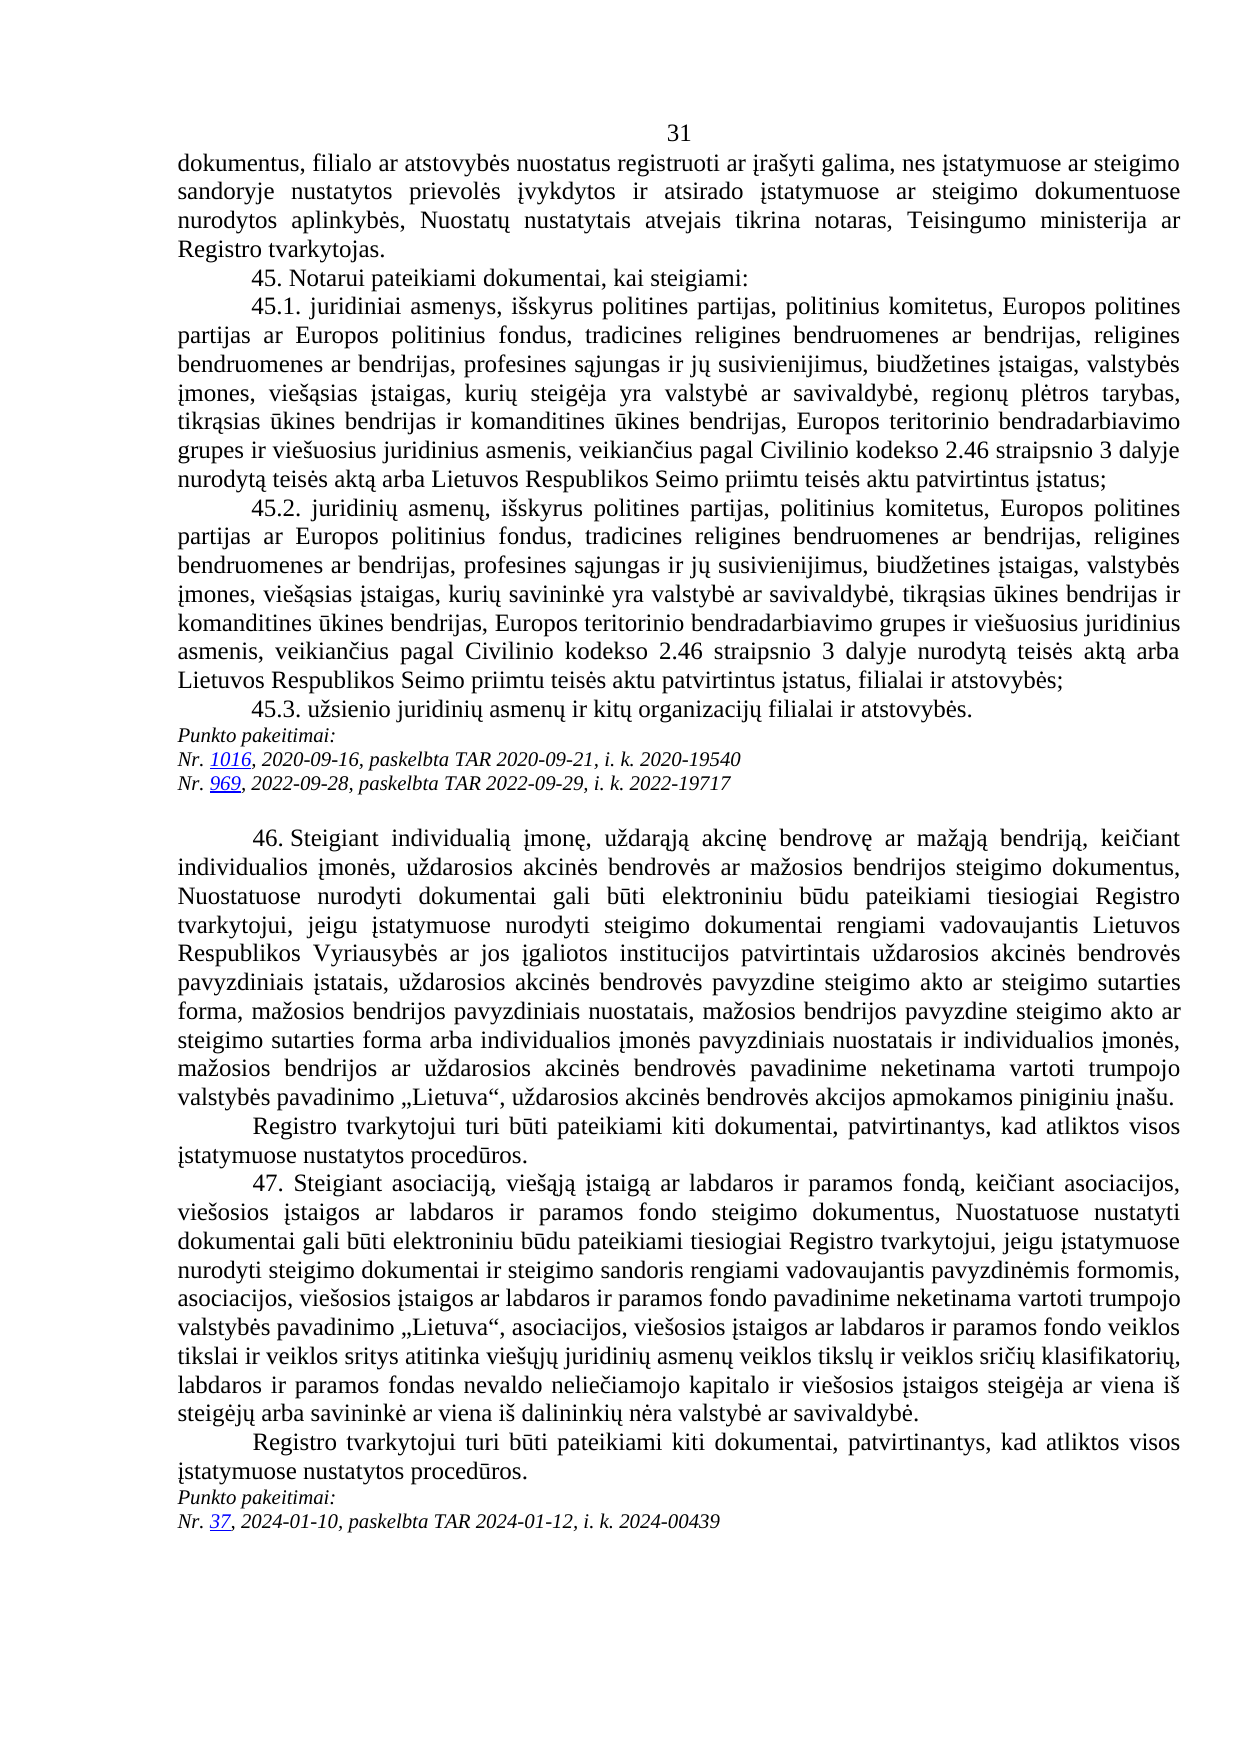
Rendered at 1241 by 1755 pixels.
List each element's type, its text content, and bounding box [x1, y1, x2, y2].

text Nr. 969, 2022-09-28, paskelbta TAR 2022-09-29, i. k. 2022-19717 [177, 771, 1181, 795]
text 47. Steigiant asociaciją, viešąją įstaigą ar labdaros ir paramos fondą, keičiant asociacijos, viešosios įstaigos ar labdaros ir paramos fondo steigimo dokumentus, Nuostatuose nustatyti dokumentai gali būti elektroniniu būdu pateikiami tiesiogiai Registro tvarkytojui, jeigu įstatymuose nurodyti steigimo dokumentai ir steigimo sandoris rengiami vadovaujantis pavyzdinėmis formomis, asociacijos, viešosios įstaigos ar labdaros ir paramos fondo pavadinime neketinama vartoti trumpojo valstybės pavadinimo „Lietuva“, asociacijos, viešosios įstaigos ar labdaros ir paramos fondo veiklos tikslai ir veiklos sritys atitinka viešųjų juridinių asmenų veiklos tikslų ir veiklos sričių klasifikatorių, labdaros ir paramos fondas nevaldo neliečiamojo kapitalo ir viešosios įstaigos steigėja ar viena iš steigėjų arba savininkė ar viena iš dalininkių nėra valstybė ar savivaldybė. [177, 1168, 1181, 1427]
text 45.1. juridiniai asmenys, išskyrus politines partijas, politinius komitetus, Europos politines partijas ar Europos politinius fondus, tradicines religines bendruomenes ar bendrijas, religines bendruomenes ar bendrijas, profesines sąjungas ir jų susivienijimus, biudžetines įstaigas, valstybės įmones, viešąsias įstaigas, kurių steigėja yra valstybė ar savivaldybė, regionų plėtros tarybas, tikrąsias ūkines bendrijas ir komanditines ūkines bendrijas, Europos teritorinio bendradarbiavimo grupes ir viešuosius juridinius asmenis, veikiančius pagal Civilinio kodekso 2.46 straipsnio 3 dalyje nurodytą teisės aktą arba Lietuvos Respublikos Seimo priimtu teisės aktu patvirtintus įstatus; [177, 291, 1181, 493]
text 46. Steigiant individualią įmonę, uždarąją akcinę bendrovę ar mažąją bendriją, keičiant individualios įmonės, uždarosios akcinės bendrovės ar mažosios bendrijos steigimo dokumentus, Nuostatuose nurodyti dokumentai gali būti elektroniniu būdu pateikiami tiesiogiai Registro tvarkytojui, jeigu įstatymuose nurodyti steigimo dokumentai rengiami vadovaujantis Lietuvos Respublikos Vyriausybės ar jos įgaliotos institucijos patvirtintais uždarosios akcinės bendrovės pavyzdiniais įstatais, uždarosios akcinės bendrovės pavyzdine steigimo akto ar steigimo sutarties forma, mažosios bendrijos pavyzdiniais nuostatais, mažosios bendrijos pavyzdine steigimo akto ar steigimo sutarties forma arba individualios įmonės pavyzdiniais nuostatais ir individualios įmonės, mažosios bendrijos ar uždarosios akcinės bendrovės pavadinime neketinama vartoti trumpojo valstybės pavadinimo „Lietuva“, uždarosios akcinės bendrovės akcijos apmokamos piniginiu įnašu. [177, 823, 1181, 1111]
text 45.3. užsienio juridinių asmenų ir kitų organizacijų filialai ir atstovybės. [177, 694, 1181, 723]
text Nr. 37, 2024-01-10, paskelbta TAR 2024-01-12, i. k. 2024-00439 [177, 1509, 1181, 1533]
text Nr. 1016, 2020-09-16, paskelbta TAR 2020-09-21, i. k. 2020-19540 [177, 747, 1181, 771]
text 45.2. juridinių asmenų, išskyrus politines partijas, politinius komitetus, Europos politines partijas ar Europos politinius fondus, tradicines religines bendruomenes ar bendrijas, religines bendruomenes ar bendrijas, profesines sąjungas ir jų susivienijimus, biudžetines įstaigas, valstybės įmones, viešąsias įstaigas, kurių savininkė yra valstybė ar savivaldybė, tikrąsias ūkines bendrijas ir komanditines ūkines bendrijas, Europos teritorinio bendradarbiavimo grupes ir viešuosius juridinius asmenis, veikiančius pagal Civilinio kodekso 2.46 straipsnio 3 dalyje nurodytą teisės aktą arba Lietuvos Respublikos Seimo priimtu teisės aktu patvirtintus įstatus, filialai ir atstovybės; [177, 493, 1181, 694]
text Punkto pakeitimai: [177, 1485, 1181, 1509]
text Registro tvarkytojui turi būti pateikiami kiti dokumentai, patvirtinantys, kad atliktos visos įstatymuose nustatytos procedūros. [177, 1427, 1181, 1485]
text 45. Notarui pateikiami dokumentai, kai steigiami: [177, 263, 1181, 291]
text dokumentus, filialo ar atstovybės nuostatus registruoti ar įrašyti galima, nes įstatymuose ar steigimo sandoryje nustatytos prievolės įvykdytos ir atsirado įstatymuose ar steigimo dokumentuose nurodytos aplinkybės, Nuostatų nustatytais atvejais tikrina notaras, Teisingumo ministerija ar Registro tvarkytojas. [177, 148, 1181, 263]
text Punkto pakeitimai: [177, 723, 1181, 747]
text Registro tvarkytojui turi būti pateikiami kiti dokumentai, patvirtinantys, kad atliktos visos įstatymuose nustatytos procedūros. [177, 1111, 1181, 1168]
